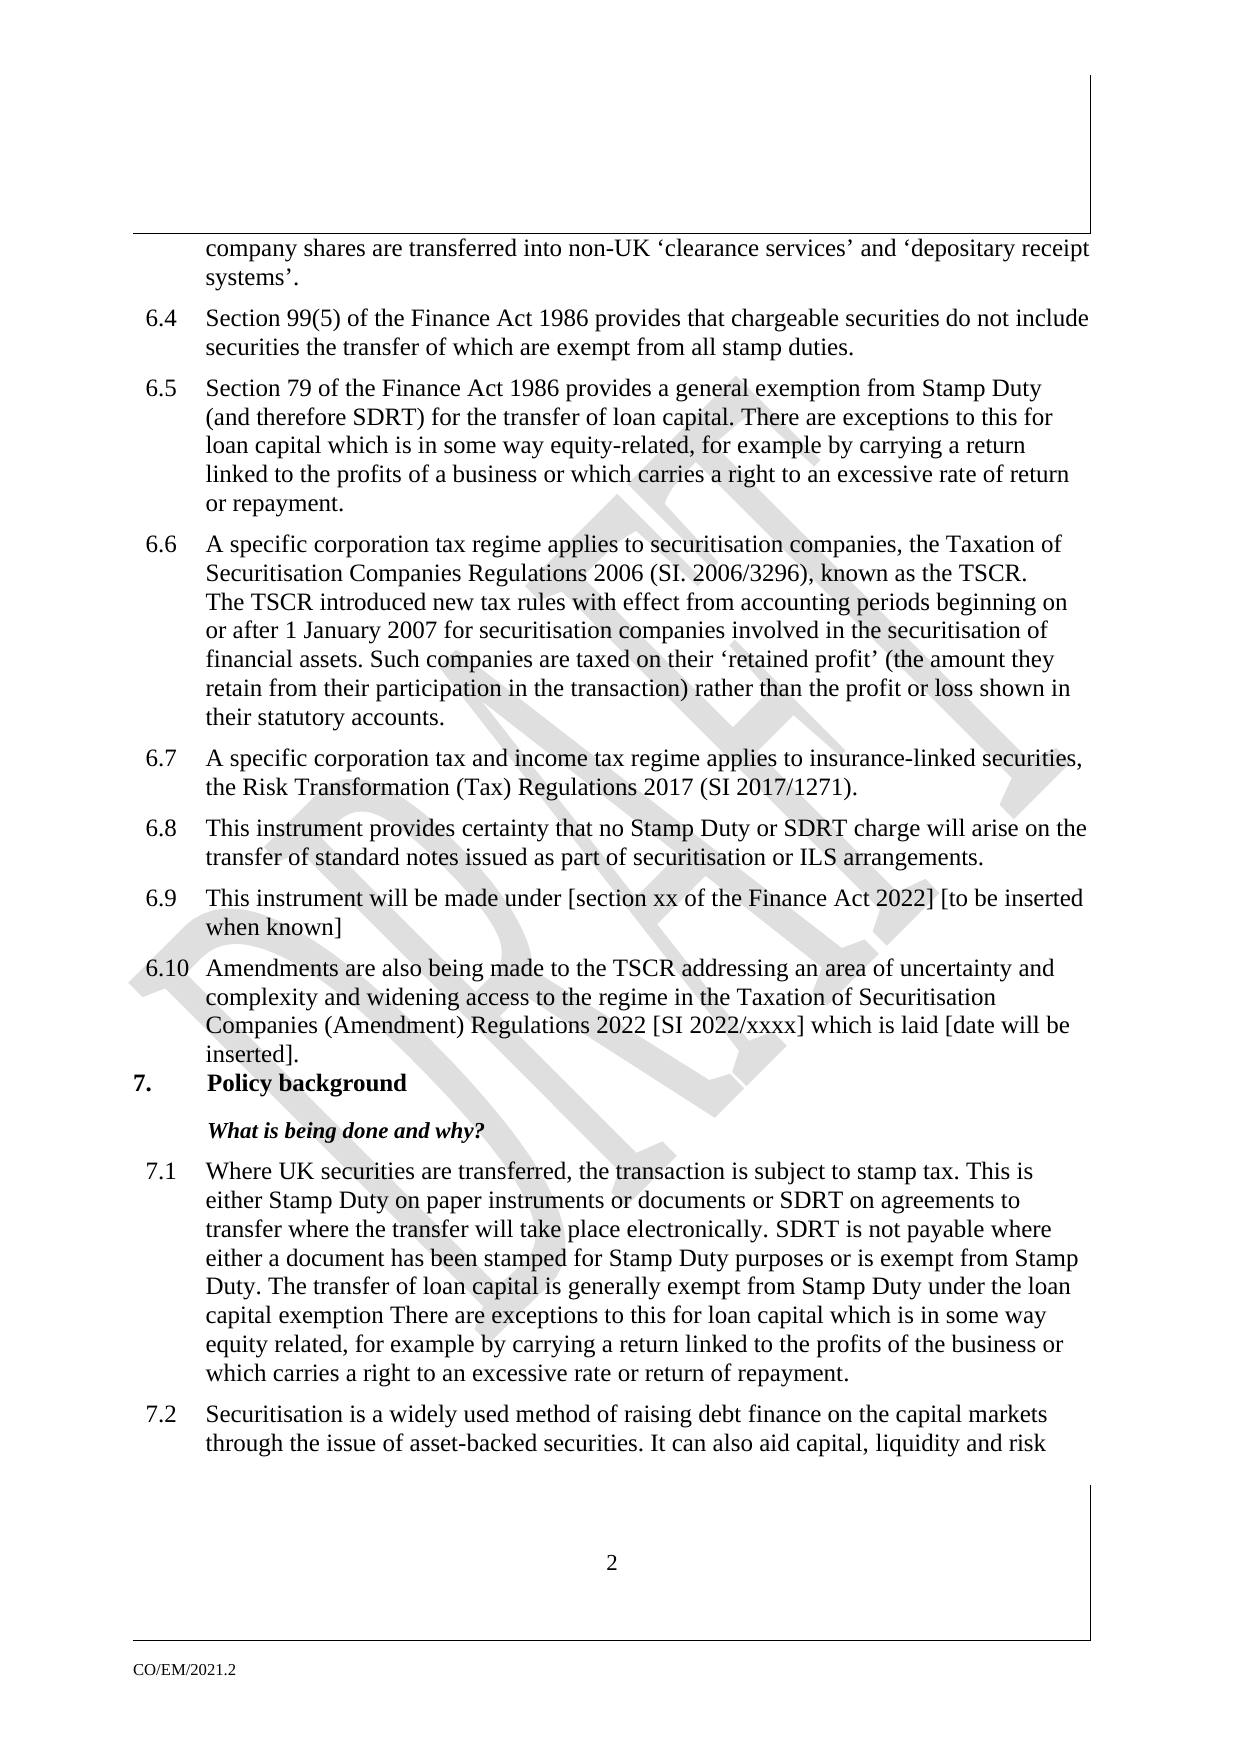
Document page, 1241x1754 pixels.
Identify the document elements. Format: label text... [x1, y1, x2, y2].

list A specific corporation tax and income tax regime applies to insurance-linked securities, the Risk Transformation (Tax) Regulations 2017 (SI 2017/1271). [516, 743, 607, 800]
list A specific corporation tax and income tax regime applies to insurance-linked securities, the Risk Transformation (Tax) Regulations 2017 (SI 2017/1271). [579, 743, 769, 800]
list Amendments are also being made to the TSCR addressing an area of uncertainty and complexity and widening access to the regime in the Taxation of Securitisation Companies (Amendment) Regulations 2022 [SI 2022/xxxx] which is laid [date will be inserted]. [187, 953, 419, 1068]
list Amendments are also being made to the TSCR addressing an area of uncertainty and complexity and widening access to the regime in the Taxation of Securitisation Companies (Amendment) Regulations 2022 [SI 2022/xxxx] which is laid [date will be inserted]. [531, 953, 738, 1068]
list Where UK securities are transferred, the transaction is subject to stamp tax. This is either Stamp Duty on paper instruments or documents or SDRT on agreements to transfer where the transfer will take place electronically. SDRT is not payable where either a document has been stamped for Stamp Duty purposes or is exempt from Stamp Duty. The transfer of loan capital is generally exempt from Stamp Duty under the loan capital exemption There are exceptions to this for loan capital which is in some way equity related, for example by carrying a return linked to the profits of the business or which carries a right to an excessive rate or return of repayment. [145, 1156, 1091, 1386]
list A specific corporation tax and income tax regime applies to insurance-linked securities, the Risk Transformation (Tax) Regulations 2017 (SI 2017/1271). [758, 743, 1011, 800]
list A specific corporation tax regime applies to securitisation companies, the Taxation of Securitisation Companies Regulations 2006 (SI. 2006/3296), known as the TSCR. The TSCR introduced new tax rules with effect from accounting periods beginning on or after 1 January 2007 for securitisation companies involved in the securitisation of financial assets. Such companies are taxed on their ‘retained profit’ (the amount they retain from their participation in the transaction) rather than the profit or loss shown in their statutory accounts. [800, 529, 1091, 730]
list This instrument provides certainty that no Stamp Duty or SDRT charge will arise on the transfer of standard notes issued as part of securitisation or ILS arrangements. [669, 813, 839, 870]
title Policy background [459, 1068, 544, 1097]
list Section 99(5) of the Finance Act 1986 provides that chargeable securities do not include securities the transfer of which are exempt from all stamp duties. [145, 303, 1091, 360]
list Amendments are also being made to the TSCR addressing an area of uncertainty and complexity and widening access to the regime in the Taxation of Securitisation Companies (Amendment) Regulations 2022 [SI 2022/xxxx] which is laid [date will be inserted]. [334, 953, 515, 1068]
subtitle What is being done and why? [602, 1117, 1091, 1144]
list This instrument will be made under [section xx of the Finance Act 2022] [to be inserted when known] [658, 883, 785, 940]
list A specific corporation tax and income tax regime applies to insurance-linked securities, the Risk Transformation (Tax) Regulations 2017 (SI 2017/1271). [1014, 743, 1091, 800]
title Policy background [553, 1068, 680, 1097]
subtitle What is being done and why? [207, 1117, 319, 1144]
title Policy background [692, 1068, 1091, 1097]
list Securitisation is a widely used method of raising debt finance on the capital markets through the issue of asset-backed securities. It can also aid capital, liquidity and risk [145, 1399, 1091, 1456]
list This instrument provides certainty that no Stamp Duty or SDRT charge will arise on the transfer of standard notes issued as part of securitisation or ILS arrangements. [145, 813, 317, 870]
list company shares are transferred into non-UK ‘clearance services’ and ‘depositary receipt systems’. [145, 233, 1091, 290]
list Amendments are also being made to the TSCR addressing an area of uncertainty and complexity and widening access to the regime in the Taxation of Securitisation Companies (Amendment) Regulations 2022 [SI 2022/xxxx] which is laid [date will be inserted]. [145, 989, 243, 1068]
list Section 79 of the Finance Act 1986 provides a general exemption from Stamp Duty (and therefore SDRT) for the transfer of loan capital. There are exceptions to this for loan capital which is in some way equity-related, for example by carrying a return linked to the profits of a business or which carries a right to an excessive rate of return or repayment. [145, 373, 1091, 517]
list This instrument will be made under [section xx of the Finance Act 2022] [to be inserted when known] [145, 883, 387, 940]
list A specific corporation tax and income tax regime applies to insurance-linked securities, the Risk Transformation (Tax) Regulations 2017 (SI 2017/1271). [145, 743, 542, 800]
list This instrument provides certainty that no Stamp Duty or SDRT charge will arise on the transfer of standard notes issued as part of securitisation or ILS arrangements. [571, 813, 677, 870]
subtitle What is being done and why? [331, 1117, 487, 1144]
list This instrument will be made under [section xx of the Finance Act 2022] [to be inserted when known] [894, 883, 1091, 940]
list Amendments are also being made to the TSCR addressing an area of uncertainty and complexity and widening access to the regime in the Taxation of Securitisation Companies (Amendment) Regulations 2022 [SI 2022/xxxx] which is laid [date will be inserted]. [501, 995, 635, 1068]
list A specific corporation tax regime applies to securitisation companies, the Taxation of Securitisation Companies Regulations 2006 (SI. 2006/3296), known as the TSCR. The TSCR introduced new tax rules with effect from accounting periods beginning on or after 1 January 2007 for securitisation companies involved in the securitisation of financial assets. Such companies are taxed on their ‘retained profit’ (the amount they retain from their participation in the transaction) rather than the profit or loss shown in their statutory accounts. [585, 529, 962, 730]
title Policy background [282, 1068, 447, 1097]
list A specific corporation tax regime applies to securitisation companies, the Taxation of Securitisation Companies Regulations 2006 (SI. 2006/3296), known as the TSCR. The TSCR introduced new tax rules with effect from accounting periods beginning on or after 1 January 2007 for securitisation companies involved in the securitisation of financial assets. Such companies are taxed on their ‘retained profit’ (the amount they retain from their participation in the transaction) rather than the profit or loss shown in their statutory accounts. [145, 529, 699, 730]
list This instrument will be made under [section xx of the Finance Act 2022] [to be inserted when known] [368, 883, 499, 940]
list This instrument provides certainty that no Stamp Duty or SDRT charge will arise on the transfer of standard notes issued as part of securitisation or ILS arrangements. [425, 813, 596, 870]
subtitle What is being done and why? [502, 1117, 591, 1144]
list This instrument will be made under [section xx of the Finance Act 2022] [to be inserted when known] [760, 883, 880, 940]
list This instrument will be made under [section xx of the Finance Act 2022] [to be inserted when known] [494, 883, 651, 940]
list This instrument provides certainty that no Stamp Duty or SDRT charge will arise on the transfer of standard notes issued as part of securitisation or ILS arrangements. [323, 813, 445, 870]
title Policy background [133, 1068, 272, 1097]
list Amendments are also being made to the TSCR addressing an area of uncertainty and complexity and widening access to the regime in the Taxation of Securitisation Companies (Amendment) Regulations 2022 [SI 2022/xxxx] which is laid [date will be inserted]. [681, 953, 1091, 1068]
list This instrument provides certainty that no Stamp Duty or SDRT charge will arise on the transfer of standard notes issued as part of securitisation or ILS arrangements. [820, 813, 1091, 870]
